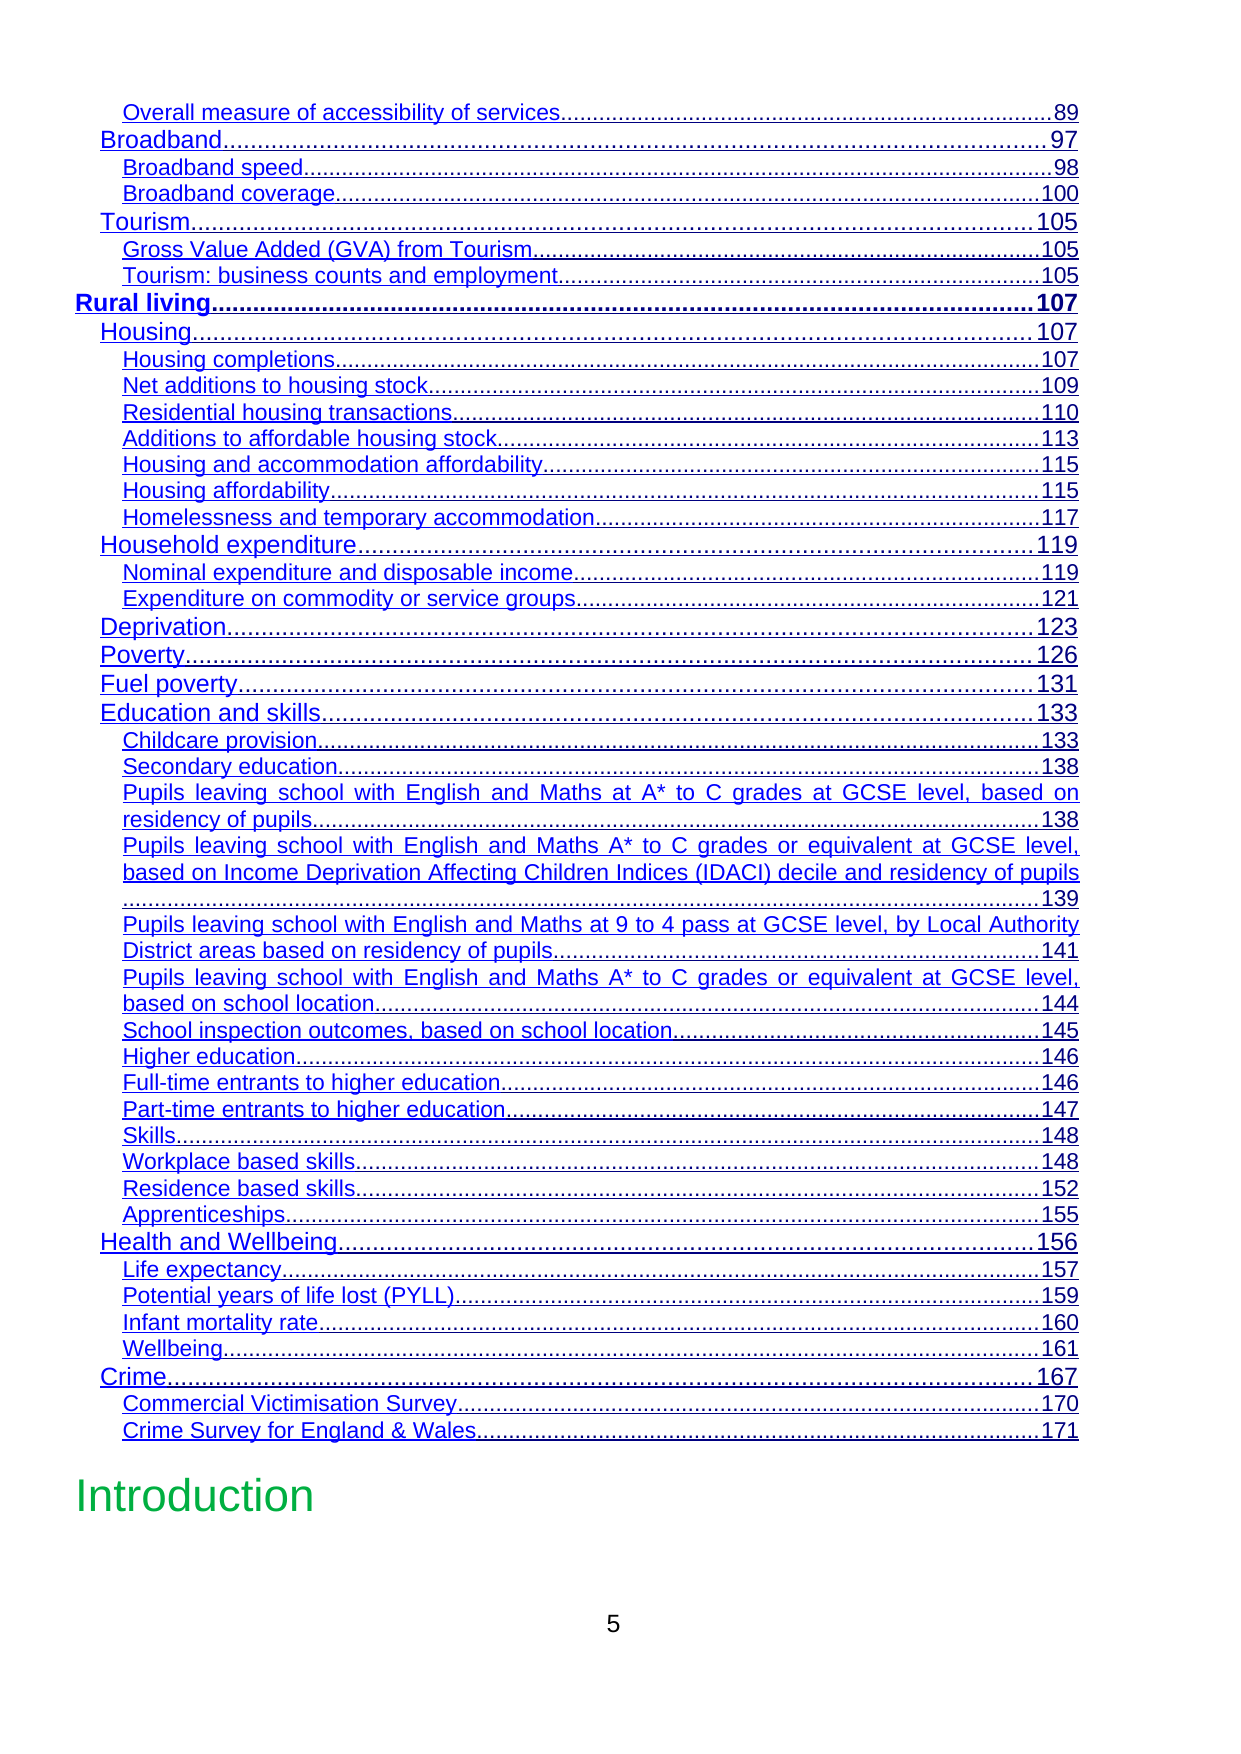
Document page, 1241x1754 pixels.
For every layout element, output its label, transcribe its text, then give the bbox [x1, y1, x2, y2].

text Household expenditure 119 [100, 530, 1152, 559]
text Residential housing transactions 110 [122, 398, 1080, 425]
text Additions to affordable housing stock 113 [122, 425, 1080, 451]
text Life expectancy 157 [122, 1256, 1080, 1282]
text Broadband coverage 100 [122, 180, 1080, 207]
text Workplace based skills 148 [122, 1148, 1080, 1175]
text Secondary education 138 [122, 753, 1080, 779]
text Childcare provision 133 [122, 727, 1080, 753]
text Homelessness and temporary accommodation 117 [122, 504, 1080, 530]
text Introduction [75, 1468, 1152, 1521]
text Education and skills 133 [100, 698, 1152, 727]
text Pupils leaving school with English and Maths A* to C grades or equivalent at GCSE level, based on school location 144 [122, 988, 1080, 1017]
text Pupils leaving school with English and Maths at A* to C grades at GCSE level, based on residency of pupils 138 [122, 779, 1080, 802]
text Housing and accommodation affordability 115 [122, 451, 1080, 477]
text Pupils leaving school with English and Maths at 9 to 4 pass at GCSE level, by Local Authority District areas based on residency of pupils 141 [122, 911, 1080, 934]
text Residence based skills 152 [122, 1175, 1080, 1201]
text Tourism: business counts and employment 105 [122, 262, 1080, 288]
text Pupils leaving school with English and Maths A* to C grades or equivalent at GCSE level, based on Income Deprivation Affecting Children Indices (IDACI) decile and residency of pupils 139 [122, 832, 1080, 855]
text Wellbeing 161 [122, 1335, 1080, 1362]
text Expenditure on commodity or service groups 121 [122, 585, 1080, 612]
text Pupils leaving school with English and Maths A* to C grades or equivalent at GCSE level, based on Income Deprivation Affecting Children Indices (IDACI) decile and residency of pupils 139 [122, 882, 1080, 911]
text Deprivation 123 [100, 612, 1152, 640]
text Potential years of life lost (PYLL) 159 [122, 1282, 1080, 1309]
text Apprenticeships 155 [122, 1201, 1080, 1227]
text Pupils leaving school with English and Maths at 9 to 4 pass at GCSE level, by Local Authority District areas based on residency of pupils 141 [122, 935, 1080, 964]
text Poverty 126 [100, 640, 1152, 669]
text Fuel poverty 131 [100, 669, 1152, 698]
text Health and Wellbeing 156 [100, 1227, 1152, 1256]
text Broadband 97 [100, 125, 1152, 154]
text Gross Value Added (GVA) from Tourism 105 [122, 236, 1080, 262]
text Part-time entrants to higher education 147 [122, 1096, 1080, 1122]
text Full-time entrants to higher education 146 [122, 1069, 1080, 1096]
text Higher education 146 [122, 1043, 1080, 1069]
text School inspection outcomes, based on school location 145 [122, 1017, 1080, 1043]
text Housing 107 [100, 317, 1152, 346]
text Rural living 107 [75, 288, 1152, 317]
text Pupils leaving school with English and Maths at A* to C grades at GCSE level, based on residency of pupils 138 [122, 803, 1080, 832]
text Pupils leaving school with English and Maths A* to C grades or equivalent at GCSE level, based on Income Deprivation Affecting Children Indices (IDACI) decile and residency of pupils 139 [122, 856, 1080, 881]
text Commercial Victimisation Survey 170 [122, 1390, 1080, 1417]
text Skills 148 [122, 1122, 1080, 1148]
text Housing completions 107 [122, 346, 1080, 372]
text Crime Survey for England & Wales 171 [122, 1417, 1080, 1443]
text Housing affordability 115 [122, 477, 1080, 504]
text Net additions to housing stock 109 [122, 372, 1080, 398]
text Pupils leaving school with English and Maths A* to C grades or equivalent at GCSE level, based on school location 144 [122, 964, 1080, 987]
text Nominal expenditure and disposable income 119 [122, 559, 1080, 585]
text Infant mortality rate 160 [122, 1309, 1080, 1335]
text Crime 167 [100, 1362, 1152, 1390]
text Overall measure of accessibility of services 89 [122, 99, 1080, 125]
text Broadband speed 98 [122, 154, 1080, 180]
text Tourism 105 [100, 207, 1152, 236]
